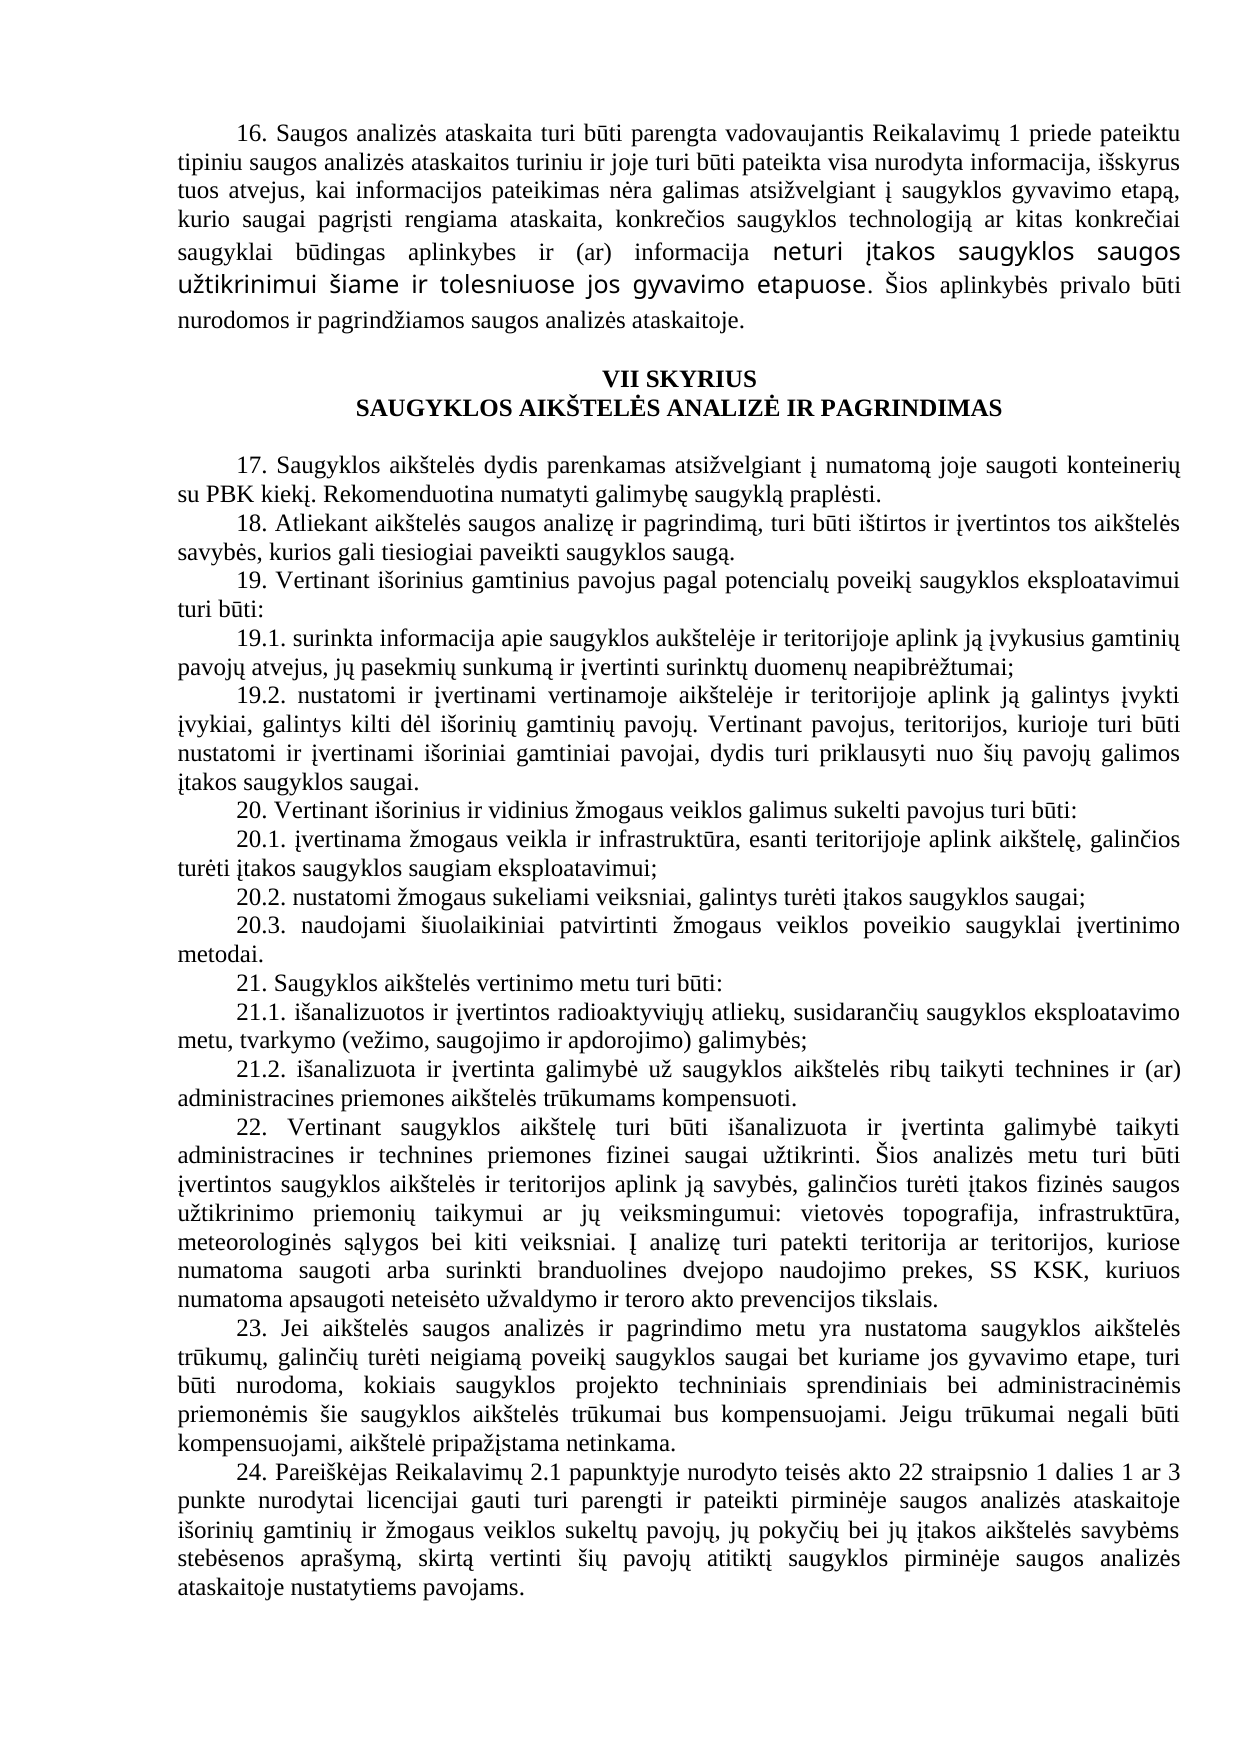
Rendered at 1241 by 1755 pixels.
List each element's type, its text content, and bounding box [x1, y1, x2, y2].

text 20. Vertinant išorinius ir vidinius žmogaus veiklos galimus sukelti pavojus turi būti: [177, 795, 1181, 824]
text 20.3. naudojami šiuolaikiniai patvirtinti žmogaus veiklos poveikio saugyklai įvertinimo metodai. [177, 910, 1181, 968]
text 21.1. išanalizuotos ir įvertintos radioaktyviųjų atliekų, susidarančių saugyklos eksploatavimo metu, tvarkymo (vežimo, saugojimo ir apdorojimo) galimybės; [177, 997, 1181, 1054]
text 17. Saugyklos aikštelės dydis parenkamas atsižvelgiant į numatomą joje saugoti konteinerių su PBK kiekį. Rekomenduotina numatyti galimybę saugyklą praplėsti. [177, 450, 1181, 508]
text 16. Saugos analizės ataskaita turi būti parengta vadovaujantis Reikalavimų 1 priede pateiktu tipiniu saugos analizės ataskaitos turiniu ir joje turi būti pateikta visa nurodyta informacija, išskyrus tuos atvejus, kai informacijos pateikimas nėra galimas atsižvelgiant į saugyklos gyvavimo etapą, kurio saugai pagrįsti rengiama ataskaita, konkrečios saugyklos technologiją ar kitas konkrečiai saugyklai būdingas aplinkybes ir (ar) informacija neturi įtakos saugyklos saugos užtikrinimui šiame ir tolesniuose jos gyvavimo etapuose. Šios aplinkybės privalo būti nurodomos ir pagrindžiamos saugos analizės ataskaitoje. [177, 118, 1181, 335]
text 20.2. nustatomi žmogaus sukeliami veiksniai, galintys turėti įtakos saugyklos saugai; [177, 882, 1181, 910]
text 20.1. įvertinama žmogaus veikla ir infrastruktūra, esanti teritorijoje aplink aikštelę, galinčios turėti įtakos saugyklos saugiam eksploatavimui; [177, 824, 1181, 882]
text 23. Jei aikštelės saugos analizės ir pagrindimo metu yra nustatoma saugyklos aikštelės trūkumų, galinčių turėti neigiamą poveikį saugyklos saugai bet kuriame jos gyvavimo etape, turi būti nurodoma, kokiais saugyklos projekto techniniais sprendiniais bei administracinėmis priemonėmis šie saugyklos aikštelės trūkumai bus kompensuojami. Jeigu trūkumai negali būti kompensuojami, aikštelė pripažįstama netinkama. [177, 1313, 1181, 1457]
text 24. Pareiškėjas Reikalavimų 2.1 papunktyje nurodyto teisės akto 22 straipsnio 1 dalies 1 ar 3 punkte nurodytai licencijai gauti turi parengti ir pateikti pirminėje saugos analizės ataskaitoje išorinių gamtinių ir žmogaus veiklos sukeltų pavojų, jų pokyčių bei jų įtakos aikštelės savybėms stebėsenos aprašymą, skirtą vertinti šių pavojų atitiktį saugyklos pirminėje saugos analizės ataskaitoje nustatytiems pavojams. [177, 1457, 1181, 1601]
text 19. Vertinant išorinius gamtinius pavojus pagal potencialų poveikį saugyklos eksploatavimui turi būti: [177, 565, 1181, 623]
text VII SKYRIUS [177, 364, 1181, 393]
text 21. Saugyklos aikštelės vertinimo metu turi būti: [177, 968, 1181, 997]
text 21.2. išanalizuota ir įvertinta galimybė už saugyklos aikštelės ribų taikyti technines ir (ar) administracines priemones aikštelės trūkumams kompensuoti. [177, 1054, 1181, 1112]
text 18. Atliekant aikštelės saugos analizę ir pagrindimą, turi būti ištirtos ir įvertintos tos aikštelės savybės, kurios gali tiesiogiai paveikti saugyklos saugą. [177, 508, 1181, 565]
text 22. Vertinant saugyklos aikštelę turi būti išanalizuota ir įvertinta galimybė taikyti administracines ir technines priemones fizinei saugai užtikrinti. Šios analizės metu turi būti įvertintos saugyklos aikštelės ir teritorijos aplink ją savybės, galinčios turėti įtakos fizinės saugos užtikrinimo priemonių taikymui ar jų veiksmingumui: vietovės topografija, infrastruktūra, meteorologinės sąlygos bei kiti veiksniai. Į analizę turi patekti teritorija ar teritorijos, kuriose numatoma saugoti arba surinkti branduolines dvejopo naudojimo prekes, SS KSK, kuriuos numatoma apsaugoti neteisėto užvaldymo ir teroro akto prevencijos tikslais. [177, 1112, 1181, 1313]
text SAUGYKLOS AIKŠTELĖS ANALIZĖ IR PAGRINDIMAS [177, 393, 1181, 422]
text 19.1. surinkta informacija apie saugyklos aukštelėje ir teritorijoje aplink ją įvykusius gamtinių pavojų atvejus, jų pasekmių sunkumą ir įvertinti surinktų duomenų neapibrėžtumai; [177, 623, 1181, 680]
text 19.2. nustatomi ir įvertinami vertinamoje aikštelėje ir teritorijoje aplink ją galintys įvykti įvykiai, galintys kilti dėl išorinių gamtinių pavojų. Vertinant pavojus, teritorijos, kurioje turi būti nustatomi ir įvertinami išoriniai gamtiniai pavojai, dydis turi priklausyti nuo šių pavojų galimos įtakos saugyklos saugai. [177, 680, 1181, 795]
